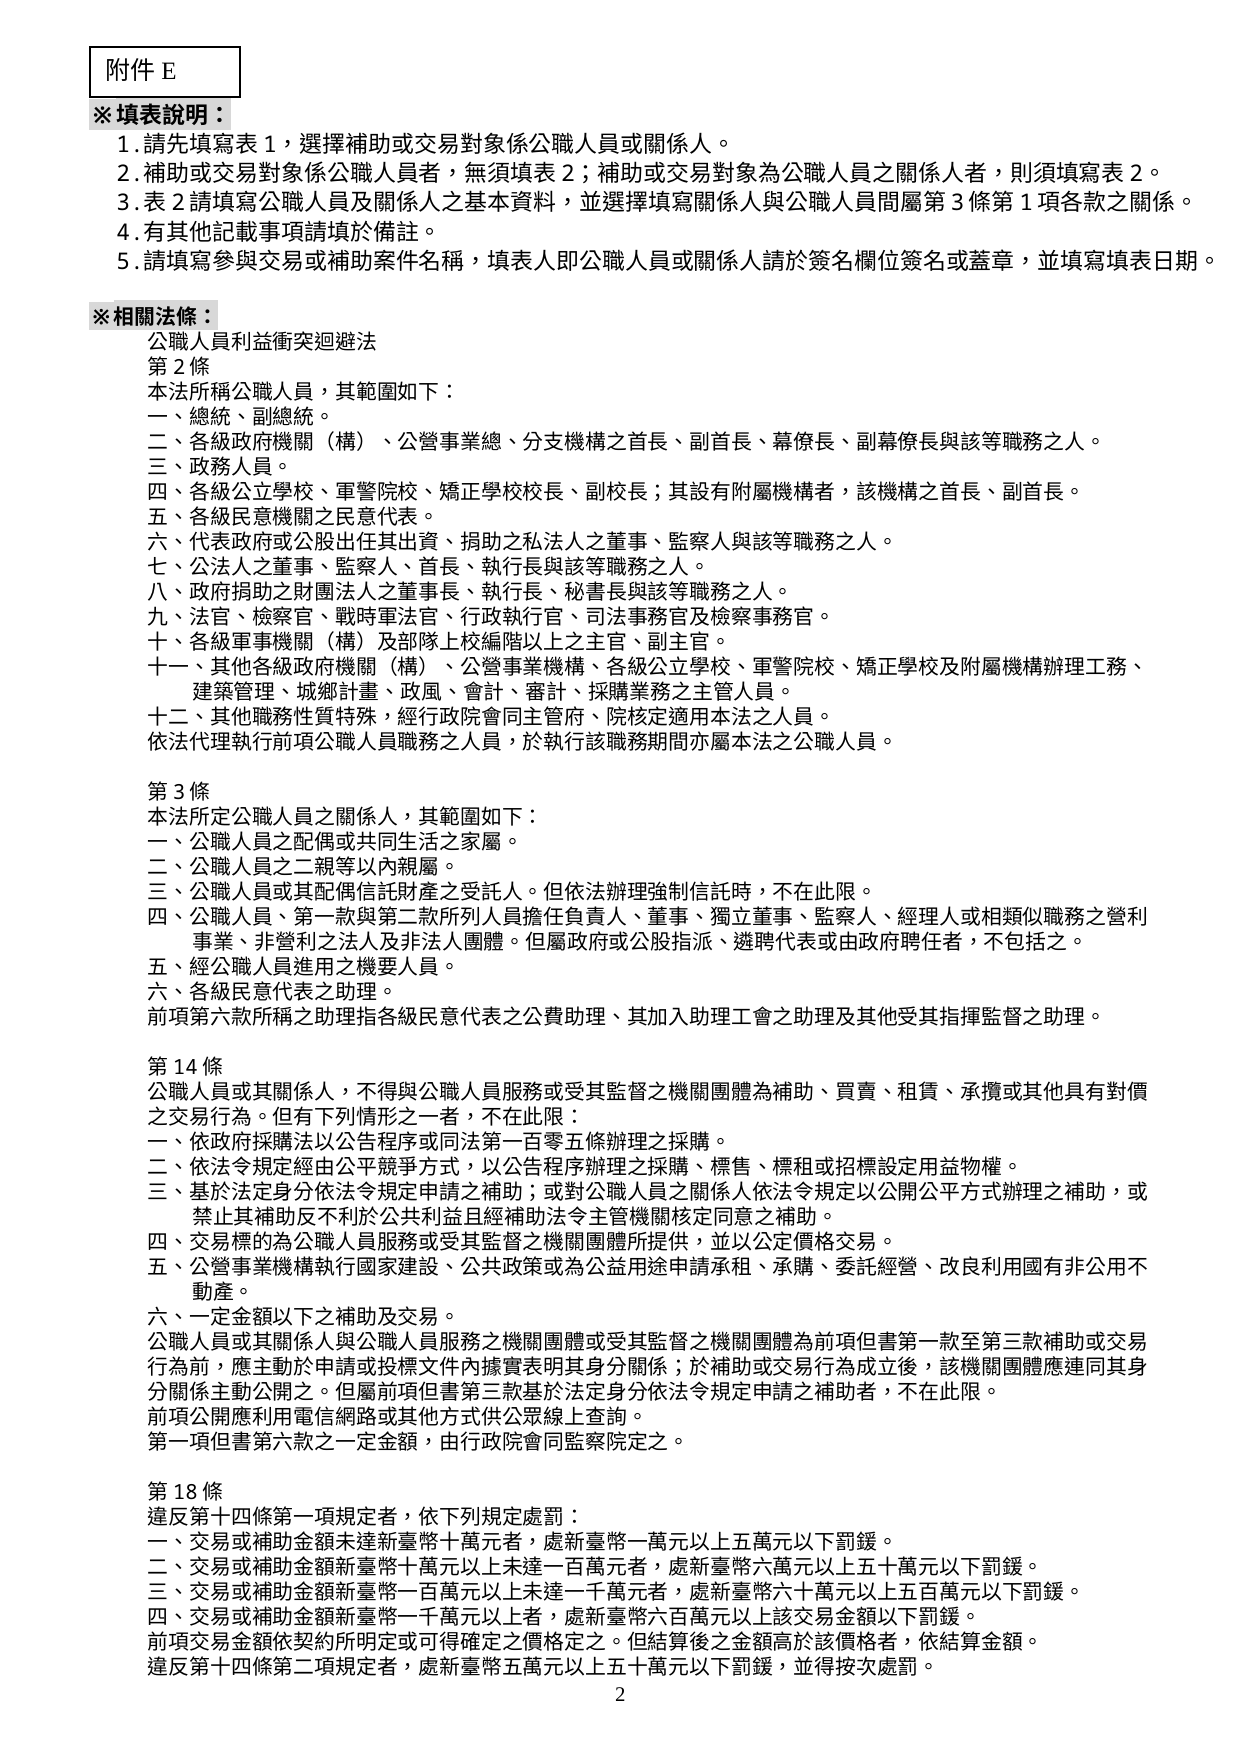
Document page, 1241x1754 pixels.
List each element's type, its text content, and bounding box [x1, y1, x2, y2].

text 第14條 [148, 1054, 1240, 1079]
text 前項公開應利用電信網路或其他方式供公眾線上查詢。 [148, 1404, 1152, 1429]
text 四、交易或補助金額新臺幣一千萬元以上者，處新臺幣六百萬元以上該交易金額以下罰鍰。 [148, 1604, 1152, 1629]
text 二、交易或補助金額新臺幣十萬元以上未達一百萬元者，處新臺幣六萬元以上五十萬元以下罰鍰。 [148, 1554, 1152, 1579]
text 一、公職人員之配偶或共同生活之家屬。 [148, 829, 1152, 854]
text 1.請先填寫表1，選擇補助或交易對象係公職人員或關係人。 [89, 129, 1240, 158]
text 3.表2請填寫公職人員及關係人之基本資料，並選擇填寫關係人與公職人員間屬第3條第1項各款之關係。 [89, 187, 1240, 217]
text ※填表說明： [89, 100, 1152, 129]
text 前項交易金額依契約所明定或可得確定之價格定之。但結算後之金額高於該價格者，依結算金額。 [148, 1629, 1152, 1654]
text 四、公職人員、第一款與第二款所列人員擔任負責人、董事、獨立董事、監察人、經理人或相類似職務之營利事業、非營利之法人及非法人團體。但屬政府或公股指派、遴聘代表或由政府聘任者，不包括之。 [148, 904, 1152, 954]
text 九、法官、檢察官、戰時軍法官、行政執行官、司法事務官及檢察事務官。 [148, 604, 1152, 629]
text 一、依政府採購法以公告程序或同法第一百零五條辦理之採購。 [148, 1129, 1152, 1154]
text 七、公法人之董事、監察人、首長、執行長與該等職務之人。 [148, 554, 1152, 579]
text 本法所稱公職人員，其範圍如下： [148, 379, 1152, 404]
text 二、公職人員之二親等以內親屬。 [148, 854, 1152, 879]
text 二、各級政府機關（構）、公營事業總、分支機構之首長、副首長、幕僚長、副幕僚長與該等職務之人。 [148, 429, 1152, 454]
text 一、交易或補助金額未達新臺幣十萬元者，處新臺幣一萬元以上五萬元以下罰鍰。 [148, 1529, 1152, 1554]
text 五、經公職人員進用之機要人員。 [148, 954, 1152, 979]
text 十二、其他職務性質特殊，經行政院會同主管府、院核定適用本法之人員。 [148, 704, 1152, 729]
text 十一、其他各級政府機關（構）、公營事業機構、各級公立學校、軍警院校、矯正學校及附屬機構辦理工務、建築管理、城鄉計畫、政風、會計、審計、採購業務之主管人員。 [148, 654, 1152, 704]
text 五、各級民意機關之民意代表。 [148, 504, 1152, 529]
text 公職人員或其關係人，不得與公職人員服務或受其監督之機關團體為補助、買賣、租賃、承攬或其他具有對價之交易行為。但有下列情形之一者，不在此限： [148, 1079, 1152, 1129]
text 公職人員或其關係人與公職人員服務之機關團體或受其監督之機關團體為前項但書第一款至第三款補助或交易行為前，應主動於申請或投標文件內據實表明其身分關係；於補助或交易行為成立後，該機關團體應連同其身分關係主動公開之。但屬前項但書第三款基於法定身分依法令規定申請之補助者，不在此限。 [148, 1329, 1152, 1404]
text 4.有其他記載事項請填於備註。 [89, 217, 1240, 246]
text 第一項但書第六款之一定金額，由行政院會同監察院定之。 [148, 1429, 1152, 1454]
text 依法代理執行前項公職人員職務之人員，於執行該職務期間亦屬本法之公職人員。 [148, 729, 1152, 754]
text 三、基於法定身分依法令規定申請之補助；或對公職人員之關係人依法令規定以公開公平方式辦理之補助，或禁止其補助反不利於公共利益且經補助法令主管機關核定同意之補助。 [148, 1179, 1152, 1229]
text 四、交易標的為公職人員服務或受其監督之機關團體所提供，並以公定價格交易。 [148, 1229, 1152, 1254]
text 十、各級軍事機關（構）及部隊上校編階以上之主官、副主官。 [148, 629, 1152, 654]
text 第18條 [148, 1479, 1240, 1504]
text 三、公職人員或其配偶信託財產之受託人。但依法辦理強制信託時，不在此限。 [148, 879, 1152, 904]
text 5.請填寫參與交易或補助案件名稱，填表人即公職人員或關係人請於簽名欄位簽名或蓋章，並填寫填表日期。 [89, 246, 1240, 275]
text 違反第十四條第二項規定者，處新臺幣五萬元以上五十萬元以下罰鍰，並得按次處罰。 [148, 1654, 1152, 1679]
text 違反第十四條第一項規定者，依下列規定處罰： [148, 1504, 1152, 1529]
text 第3條 [148, 779, 1240, 804]
text 2.補助或交易對象係公職人員者，無須填表2；補助或交易對象為公職人員之關係人者，則須填寫表2。 [89, 158, 1240, 187]
text 一、總統、副總統。 [148, 404, 1152, 429]
text 四、各級公立學校、軍警院校、矯正學校校長、副校長；其設有附屬機構者，該機構之首長、副首長。 [148, 479, 1152, 504]
text 六、各級民意代表之助理。 [148, 979, 1152, 1004]
text 第2條 [148, 354, 1152, 379]
text 三、政務人員。 [148, 454, 1152, 479]
text 五、公營事業機構執行國家建設、公共政策或為公益用途申請承租、承購、委託經營、改良利用國有非公用不動產。 [148, 1254, 1152, 1304]
text 三、交易或補助金額新臺幣一百萬元以上未達一千萬元者，處新臺幣六十萬元以上五百萬元以下罰鍰。 [148, 1579, 1152, 1604]
text 本法所定公職人員之關係人，其範圍如下： [148, 804, 1152, 829]
text 公職人員利益衝突迴避法 [148, 329, 1152, 354]
text 六、代表政府或公股出任其出資、捐助之私法人之董事、監察人與該等職務之人。 [148, 529, 1152, 554]
text 二、依法令規定經由公平競爭方式，以公告程序辦理之採購、標售、標租或招標設定用益物權。 [148, 1154, 1152, 1179]
text 八、政府捐助之財團法人之董事長、執行長、秘書長與該等職務之人。 [148, 579, 1152, 604]
text 前項第六款所稱之助理指各級民意代表之公費助理、其加入助理工會之助理及其他受其指揮監督之助理。 [148, 1004, 1152, 1029]
text 六、一定金額以下之補助及交易。 [148, 1304, 1152, 1329]
text ※相關法條： [29, 304, 1240, 329]
